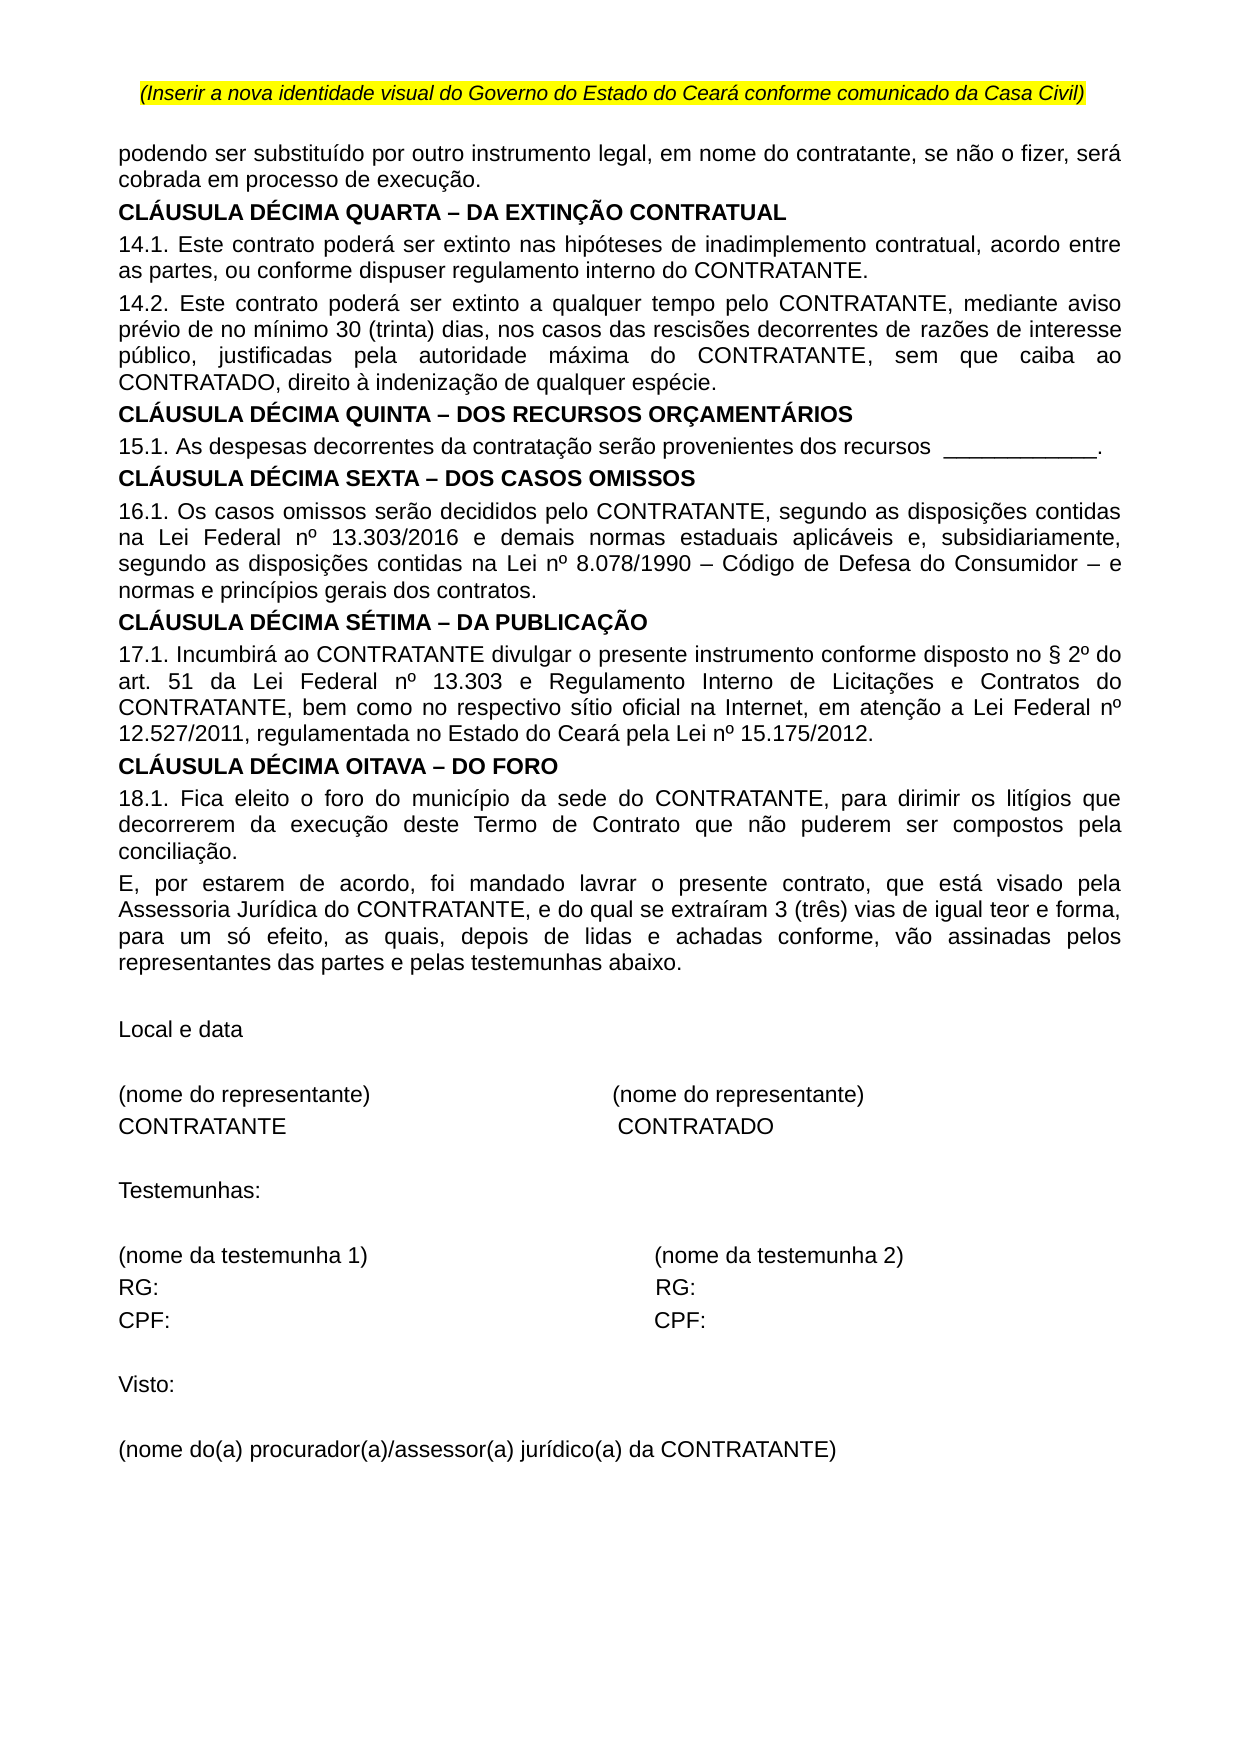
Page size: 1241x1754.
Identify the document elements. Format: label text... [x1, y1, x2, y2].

text CONTRATANTE CONTRATADO [118, 1113, 1122, 1139]
text (nome da testemunha 1) (nome da testemunha 2) [118, 1242, 1122, 1268]
text Local e data [118, 1016, 1122, 1042]
text RG: RG: [118, 1274, 1122, 1301]
text CLÁUSULA DÉCIMA QUARTA – DA EXTINÇÃO CONTRATUAL [118, 198, 1122, 225]
text CPF: CPF: [118, 1307, 1122, 1333]
text CLÁUSULA DÉCIMA QUINTA – DOS RECURSOS ORÇAMENTÁRIOS [118, 401, 1122, 427]
text 15.1. As despesas decorrentes da contratação serão provenientes dos recursos ____________. [118, 433, 1122, 459]
text Visto: [118, 1371, 1122, 1398]
text (nome do(a) procurador(a)/assessor(a) jurídico(a) da CONTRATANTE) [118, 1436, 1122, 1462]
text 17.1. Incumbirá ao CONTRATANTE divulgar o presente instrumento conforme disposto no § 2º do art. 51 da Lei Federal nº 13.303 e Regulamento Interno de Licitações e Contratos do CONTRATANTE, bem como no respectivo sítio oficial na Internet, em atenção a Lei Federal nº 12.527/2011, regulamentada no Estado do Ceará pela Lei nº 15.175/2012. [118, 641, 1122, 747]
text 16.1. Os casos omissos serão decididos pelo CONTRATANTE, segundo as disposições contidas na Lei Federal nº 13.303/2016 e demais normas estaduais aplicáveis e, subsidiariamente, segundo as disposições contidas na Lei nº 8.078/1990 – Código de Defesa do Consumidor – e normas e princípios gerais dos contratos. [118, 498, 1122, 603]
text podendo ser substituído por outro instrumento legal, em nome do contratante, se não o fizer, será cobrada em processo de execução. [118, 140, 1122, 193]
text CLÁUSULA DÉCIMA OITAVA – DO FORO [118, 753, 1122, 779]
text CLÁUSULA DÉCIMA SEXTA – DOS CASOS OMISSOS [118, 465, 1122, 492]
text 18.1. Fica eleito o foro do município da sede do CONTRATANTE, para dirimir os litígios que decorrerem da execução deste Termo de Contrato que não puderem ser compostos pela conciliação. [118, 785, 1122, 864]
text 14.1. Este contrato poderá ser extinto nas hipóteses de inadimplemento contratual, acordo entre as partes, ou conforme dispuser regulamento interno do CONTRATANTE. [118, 231, 1122, 283]
text Testemunhas: [118, 1177, 1122, 1204]
text (nome do representante) (nome do representante) [118, 1081, 1122, 1107]
text E, por estarem de acordo, foi mandado lavrar o presente contrato, que está visado pela Assessoria Jurídica do CONTRATANTE, e do qual se extraíram 3 (três) vias de igual teor e forma, para um só efeito, as quais, depois de lidas e achadas conforme, vão assinadas pelos representantes das partes e pelas testemunhas abaixo. [118, 870, 1122, 975]
text CLÁUSULA DÉCIMA SÉTIMA – DA PUBLICAÇÃO [118, 609, 1122, 635]
text 14.2. Este contrato poderá ser extinto a qualquer tempo pelo CONTRATANTE, mediante aviso prévio de no mínimo 30 (trinta) dias, nos casos das rescisões decorrentes de razões de interesse público, justificadas pela autoridade máxima do CONTRATANTE, sem que caiba ao CONTRATADO, direito à indenização de qualquer espécie. [118, 289, 1122, 395]
